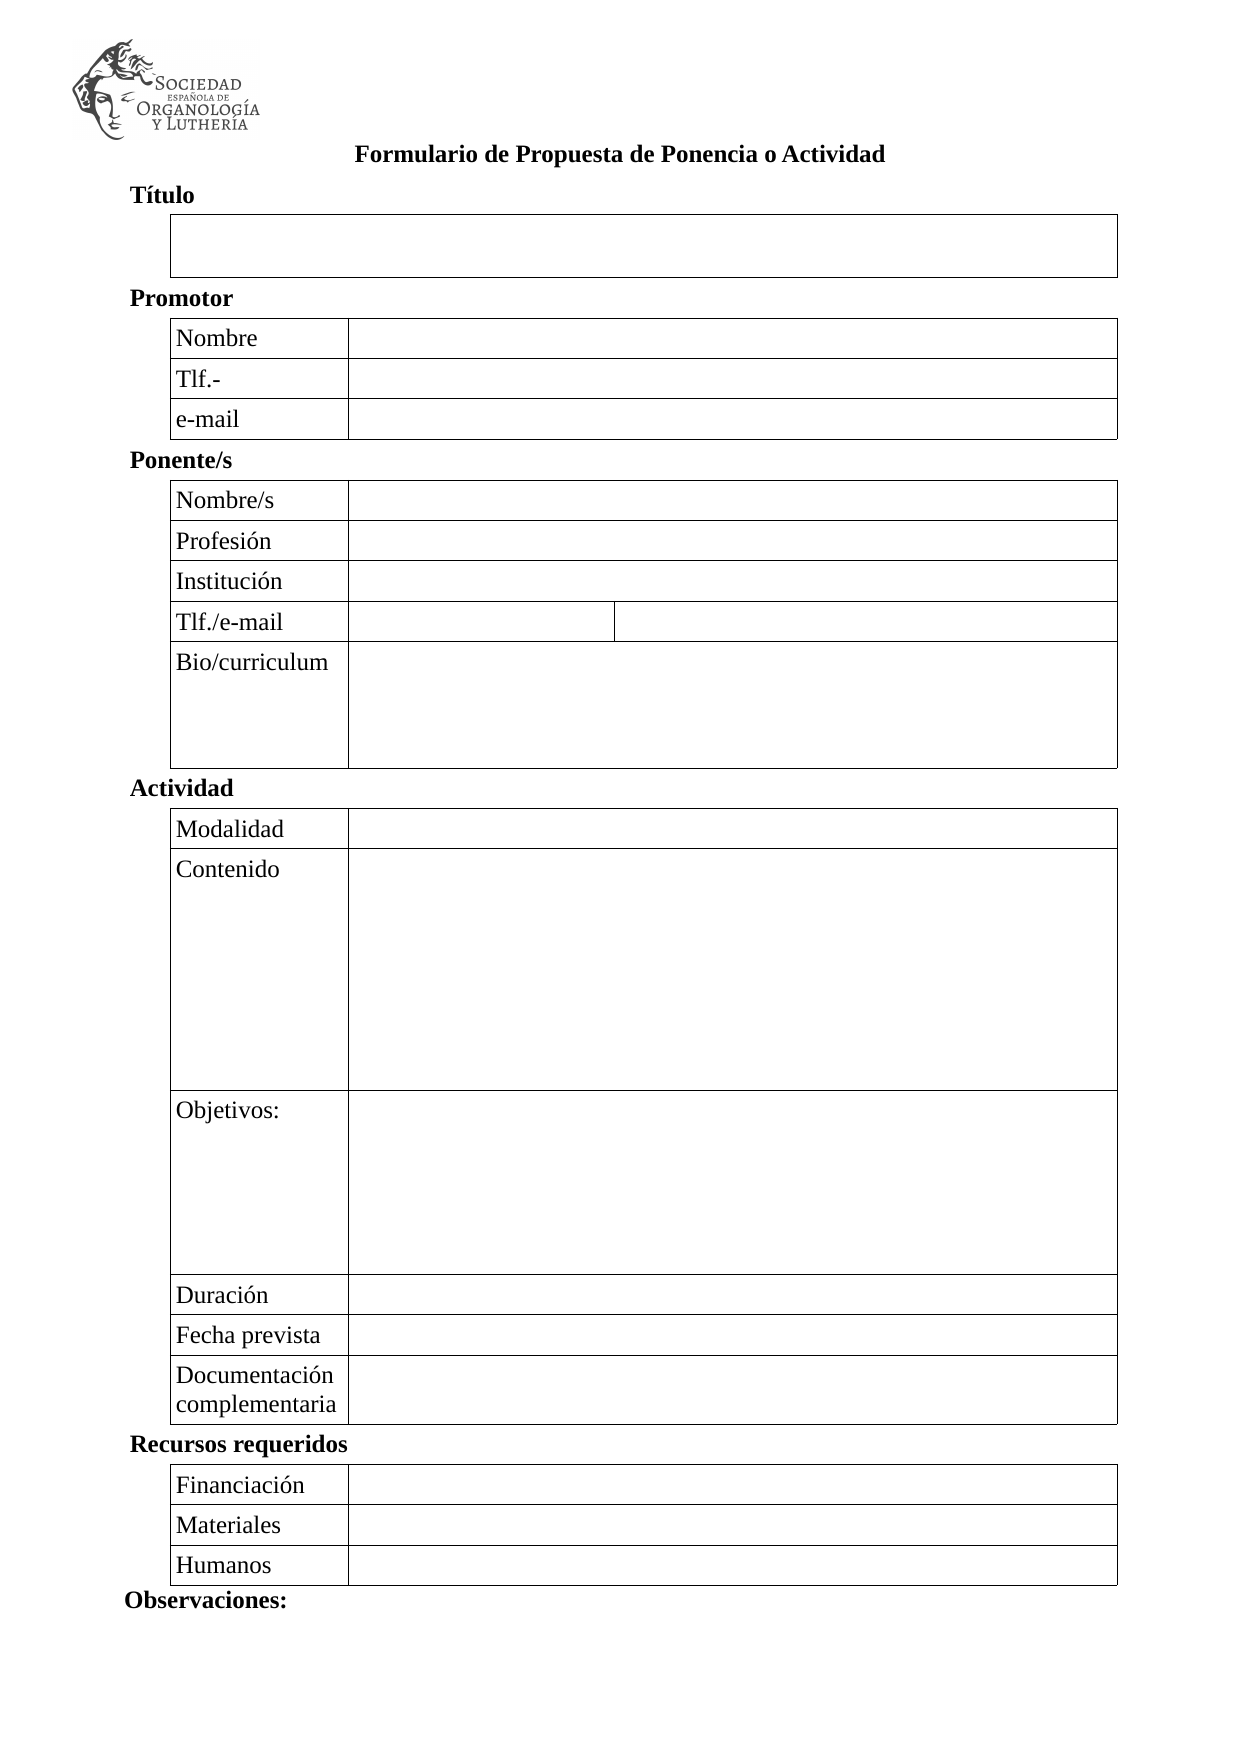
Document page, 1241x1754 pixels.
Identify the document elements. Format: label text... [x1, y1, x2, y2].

table_cell [349, 561, 1117, 601]
table_cell Promotor [124, 277, 1117, 318]
table_cell [124, 848, 170, 1090]
table_cell [124, 641, 170, 768]
text Formulario de Propuesta de Ponencia o Actividad [118, 118, 1122, 168]
table_cell Nombre [171, 319, 348, 358]
table_cell Nombre/s [171, 481, 348, 520]
table_cell Duración [171, 1275, 348, 1314]
table_header Observaciones: [118, 168, 1122, 1677]
table_cell [349, 399, 1117, 438]
table_cell [124, 214, 170, 277]
table_cell Documentación complementaria [171, 1356, 348, 1423]
picture [72, 39, 260, 140]
table_cell [124, 398, 170, 438]
table_cell Materiales [171, 1505, 348, 1544]
table_cell [124, 1355, 170, 1423]
table_cell [349, 809, 1117, 848]
table_cell Contenido [171, 849, 348, 1090]
table_cell Humanos [171, 1546, 348, 1585]
table_cell [124, 1464, 170, 1504]
table_cell [349, 849, 1117, 1090]
table_cell [349, 642, 1117, 768]
table_cell [124, 1314, 170, 1354]
table_cell [349, 359, 1117, 398]
table_cell Actividad [124, 768, 1117, 808]
table_cell [349, 1546, 1117, 1585]
table_cell Fecha prevista [171, 1315, 348, 1354]
table_cell [124, 808, 170, 848]
table_cell Bio/curriculum [171, 642, 348, 768]
table_cell Tlf.- [171, 359, 348, 398]
table_cell [615, 602, 1117, 641]
table_header Título [124, 174, 1117, 214]
table_cell [124, 318, 170, 358]
table_cell [349, 1315, 1117, 1354]
table_cell Tlf./e-mail [171, 602, 348, 641]
table_cell [124, 1545, 170, 1585]
table_cell [349, 319, 1117, 358]
table_cell [349, 521, 1117, 560]
table_cell [124, 358, 170, 398]
table_cell [124, 520, 170, 560]
table_cell [349, 1275, 1117, 1314]
table_cell [124, 1504, 170, 1544]
table_cell Recursos requeridos [124, 1424, 1117, 1464]
table_cell [349, 1356, 1117, 1423]
table_cell Financiación [171, 1465, 348, 1504]
table_cell Institución [171, 561, 348, 601]
table_cell [349, 481, 1117, 520]
table_cell [171, 215, 1117, 277]
table_cell [349, 602, 614, 641]
table_cell [124, 1274, 170, 1314]
table_cell [349, 1465, 1117, 1504]
table_cell Ponente/s [124, 439, 1117, 480]
table_cell [124, 480, 170, 520]
table_cell [124, 1090, 170, 1274]
table_cell [349, 1505, 1117, 1544]
table_cell Modalidad [171, 809, 348, 848]
table_cell e-mail [171, 399, 348, 438]
table_cell Objetivos: [171, 1091, 348, 1274]
table_cell [349, 1091, 1117, 1274]
table_cell [124, 560, 170, 641]
table_cell Profesión [171, 521, 348, 560]
